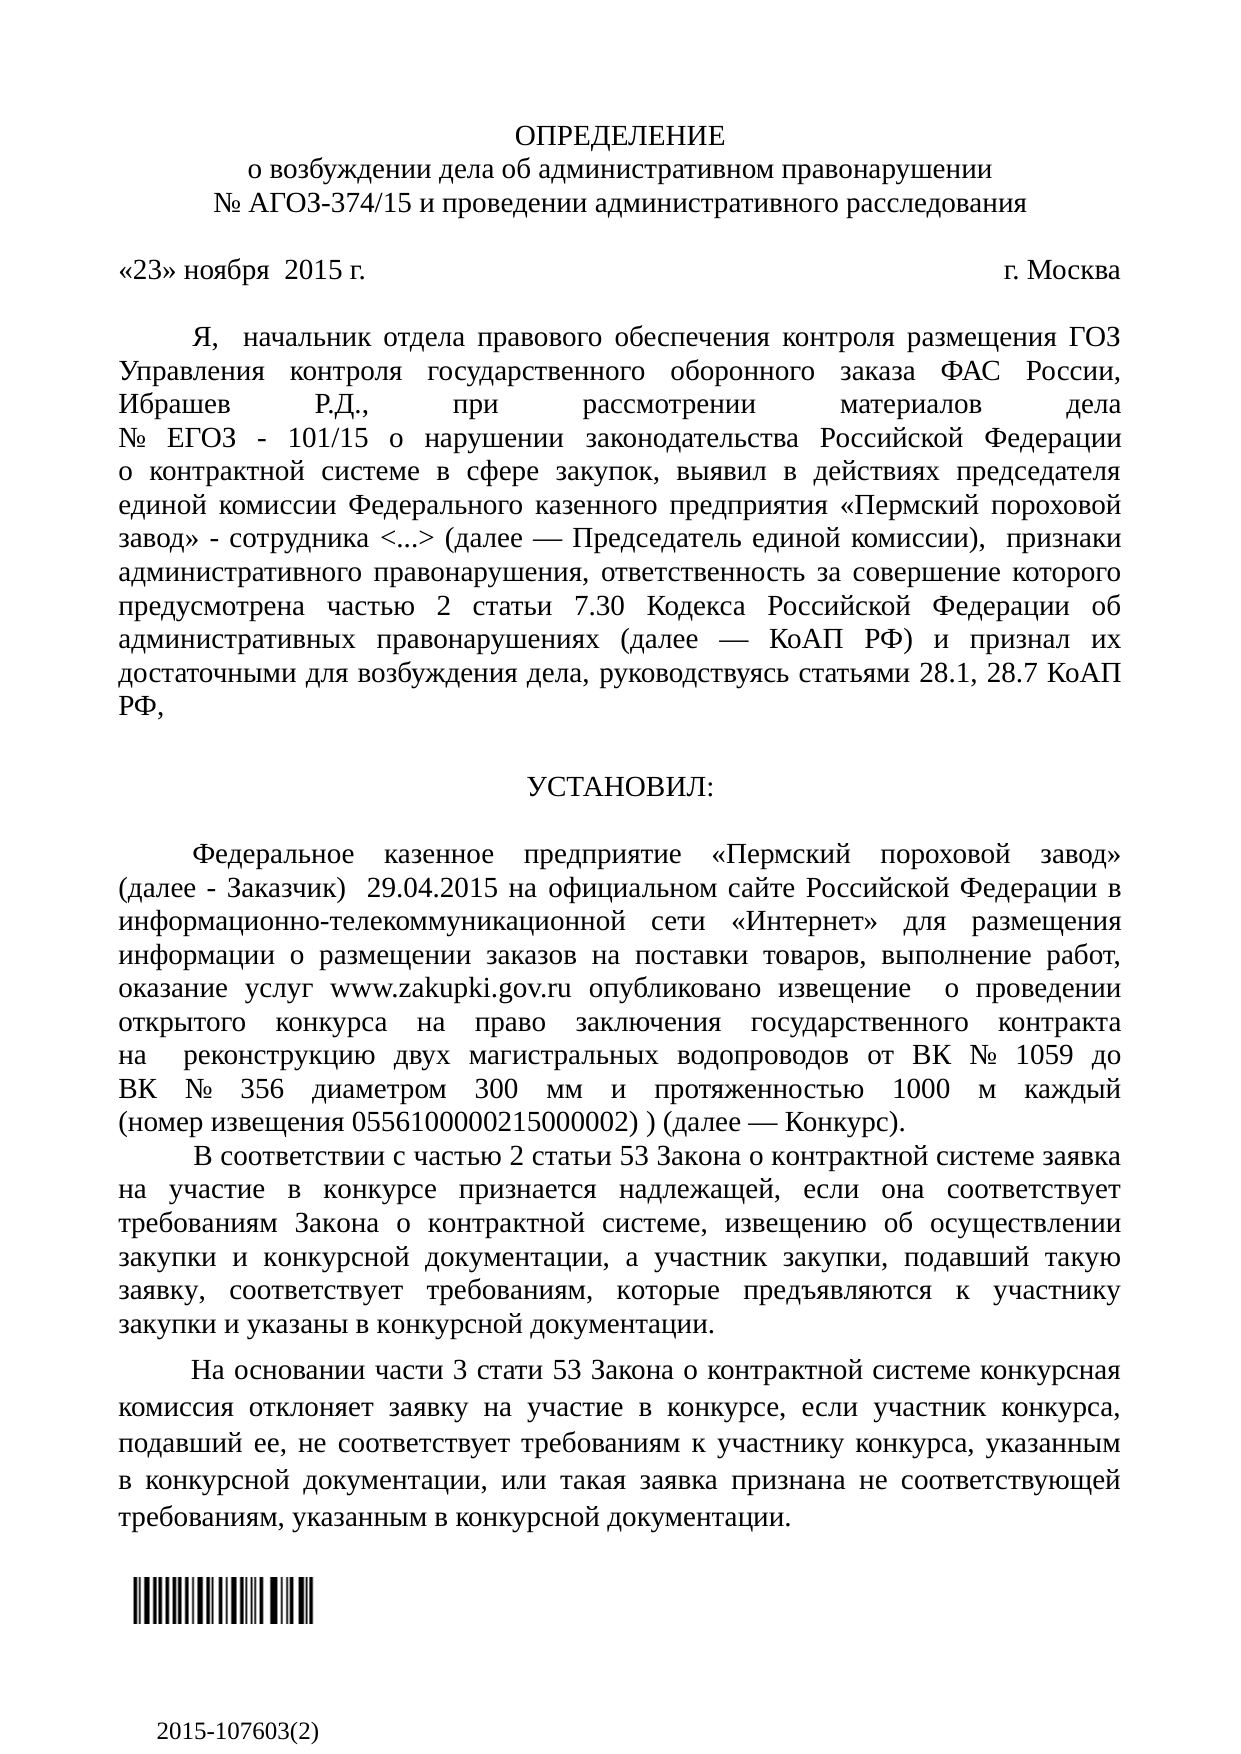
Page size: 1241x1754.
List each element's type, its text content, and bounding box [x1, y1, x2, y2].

picture [118, 1577, 331, 1624]
text УСТАНОВИЛ: [118, 769, 1122, 803]
text ОПРЕДЕЛЕНИЕ [118, 118, 1122, 152]
text Я, начальник отдела правового обеспечения контроля размещения ГОЗ Управления контроля государственного оборонного заказа ФАС России, Ибрашев Р.Д., при рассмотрении материалов дела № ЕГОЗ - 101/15 о нарушении законодательства Российской Федерации о контрактной системе в сфере закупок, выявил в действиях председателя единой комиссии Федерального казенного предприятия «Пермский пороховой завод» - сотрудника <...> (далее — Председатель единой комиссии), признаки административного правонарушения, ответственность за совершение которого предусмотрена частью 2 статьи 7.30 Кодекса Российской Федерации об административных правонарушениях (далее — КоАП РФ) и признал их достаточными для возбуждения дела, руководствуясь статьями 28.1, 28.7 КоАП РФ, [118, 319, 1122, 722]
text Федеральное казенное предприятие «Пермский пороховой завод» (далее - Заказчик) 29.04.2015 на официальном сайте Российской Федерации в информационно-телекоммуникационной сети «Интернет» для размещения информации о размещении заказов на поставки товаров, выполнение работ, оказание услуг www.zakupki.gov.ru опубликовано извещение о проведении открытого конкурса на право заключения государственного контракта на реконструкцию двух магистральных водопроводов от ВК № 1059 до ВК № 356 диаметром 300 мм и протяженностью 1000 м каждый (номер извещения 0556100000215000002) ) (далее — Конкурс). [118, 836, 1122, 1138]
text На основании части 3 стати 53 Закона о контрактной системе конкурсная комиссия отклоняет заявку на участие в конкурсе, если участник конкурса, подавший ее, не соответствует требованиям к участнику конкурса, указанным в конкурсной документации, или такая заявка признана не соответствующей требованиям, указанным в конкурсной документации. [118, 1352, 1122, 1533]
text о возбуждении дела об административном правонарушении [118, 152, 1122, 185]
text «23» ноября 2015 г. г. Москва [118, 252, 1122, 286]
text № АГОЗ-374/15 и проведении административного расследования [118, 185, 1122, 219]
text В соответствии с частью 2 статьи 53 Закона о контрактной системе заявка на участие в конкурсе признается надлежащей, если она соответствует требованиям Закона о контрактной системе, извещению об осуществлении закупки и конкурсной документации, а участник закупки, подавший такую заявку, соответствует требованиям, которые предъявляются к участнику закупки и указаны в конкурсной документации. [118, 1138, 1122, 1339]
